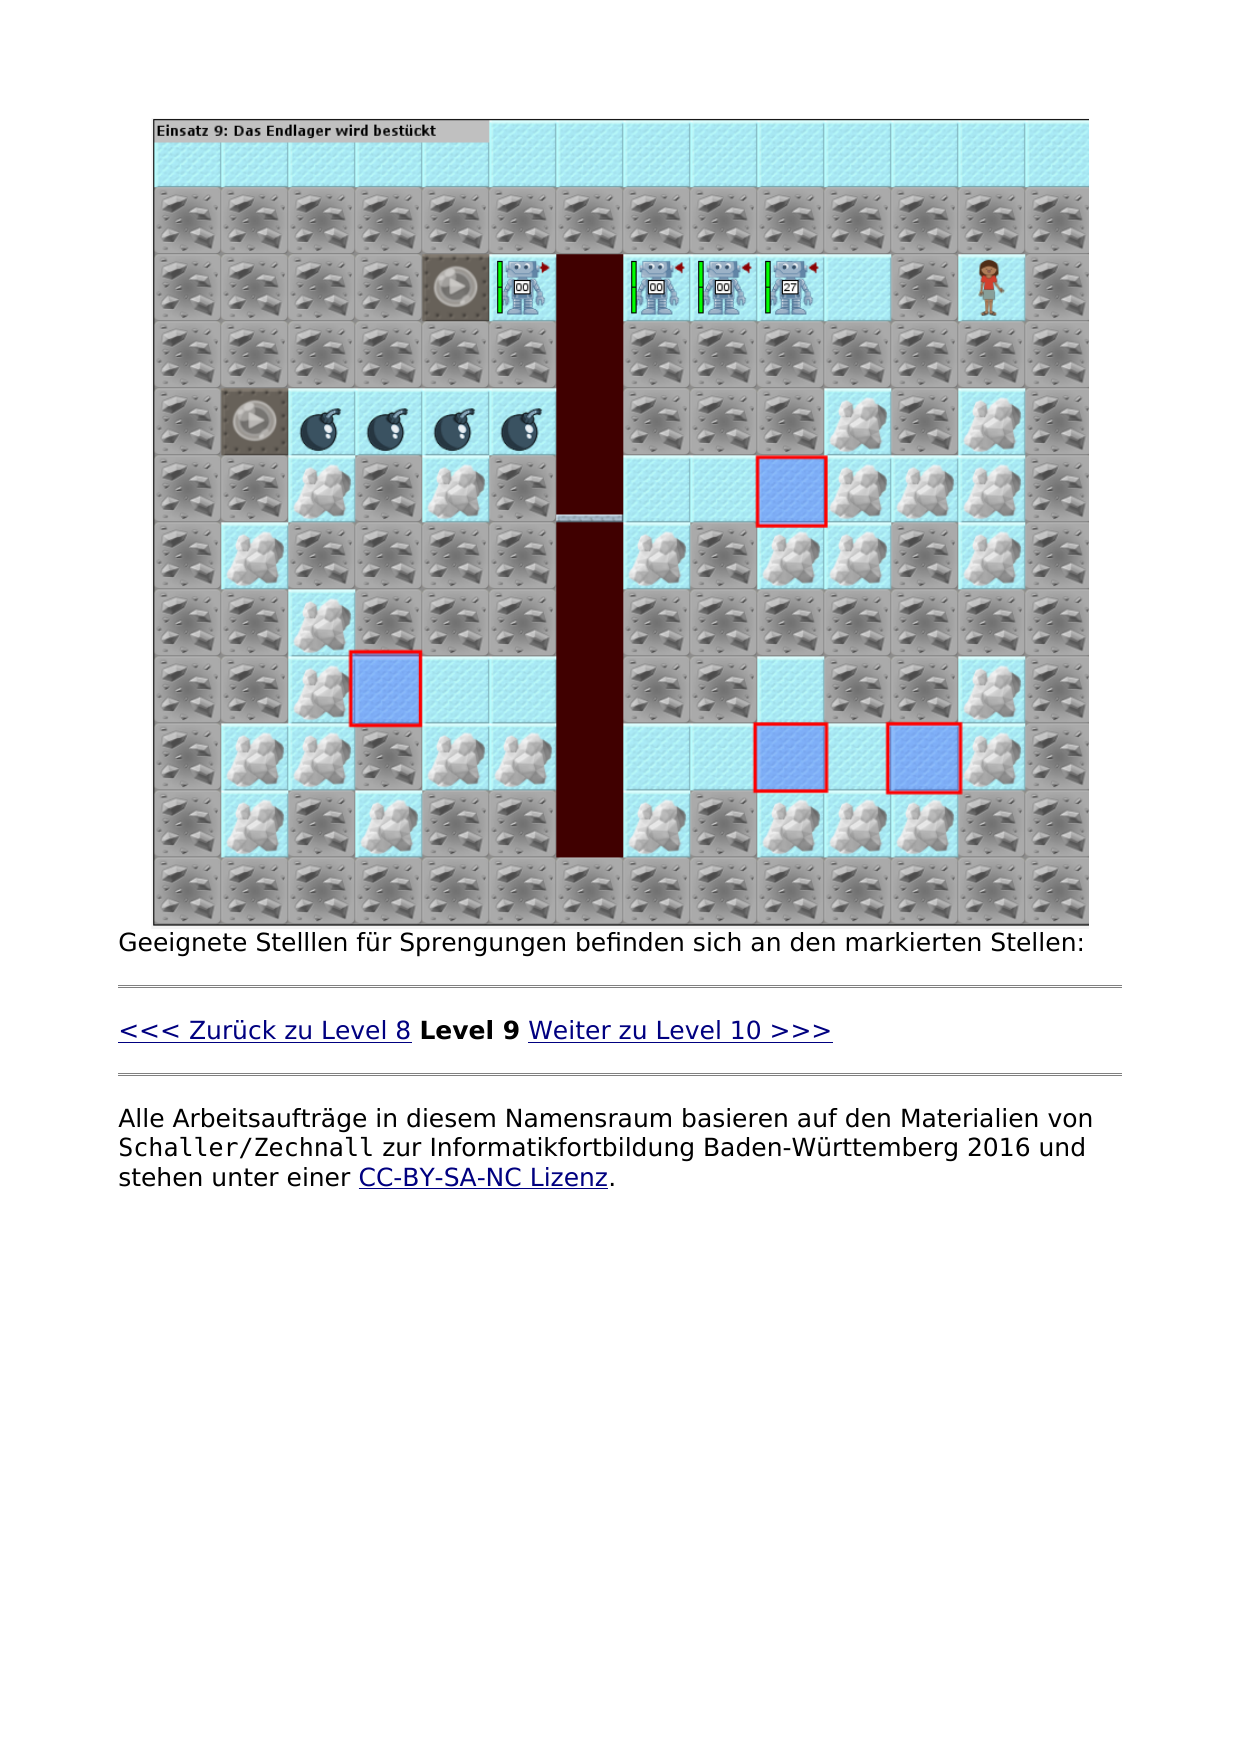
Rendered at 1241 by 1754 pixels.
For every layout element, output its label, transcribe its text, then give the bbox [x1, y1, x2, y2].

text Geeignete Stelllen für Sprengungen befinden sich an den markierten Stellen: [118, 118, 1122, 958]
text Alle Arbeitsaufträge in diesem Namensraum basieren auf den Materialien von Schaller/Zechnall zur Informatikfortbildung Baden-Württemberg 2016 und stehen unter einer CC-BY-SA-NC Lizenz. [118, 1104, 1122, 1192]
picture [151, 118, 1089, 929]
text <<< Zurück zu Level 8 Level 9 Weiter zu Level 10 >>> [118, 1016, 1122, 1046]
